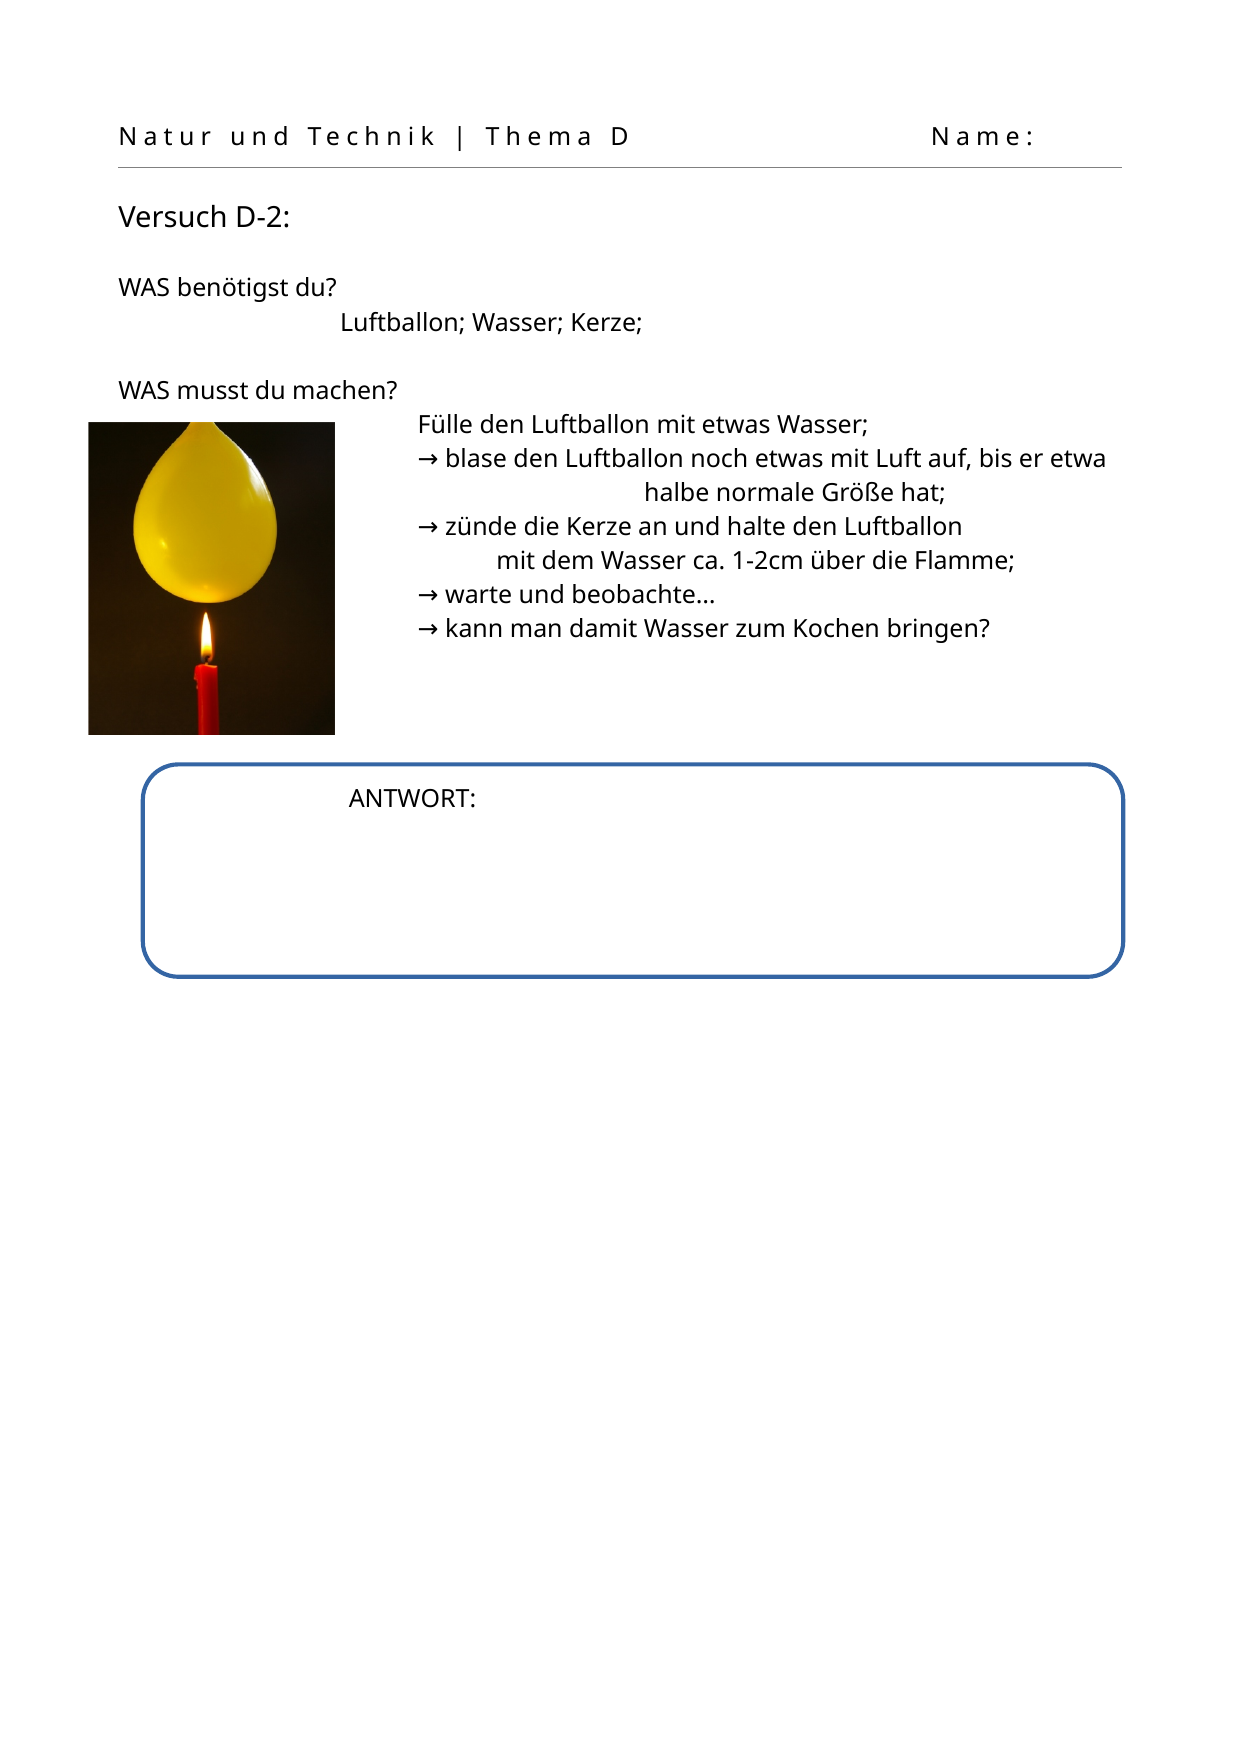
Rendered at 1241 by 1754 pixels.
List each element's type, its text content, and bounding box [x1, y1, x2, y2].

picture [88, 422, 335, 735]
text → kann man damit Wasser zum Kochen bringen? [335, 611, 1146, 645]
text WAS benötigst du? [118, 270, 1122, 304]
text → warte und beobachte… [335, 577, 1146, 611]
text [118, 781, 145, 815]
text WAS musst du machen? Fülle den Luftballon mit etwas Wasser; → blase den Luftballon noch etwas mit Luft auf, bis er etwa halbe normale Größe hat; → zünde die Kerze an und halte den Luftballon mit dem Wasser ca. 1-2cm über die Flamme; [118, 372, 1146, 577]
text Luftballon; Wasser; Kerze; [118, 304, 1122, 338]
text ANTWORT: [145, 781, 1121, 815]
text Versuch D-2: [118, 196, 1122, 236]
